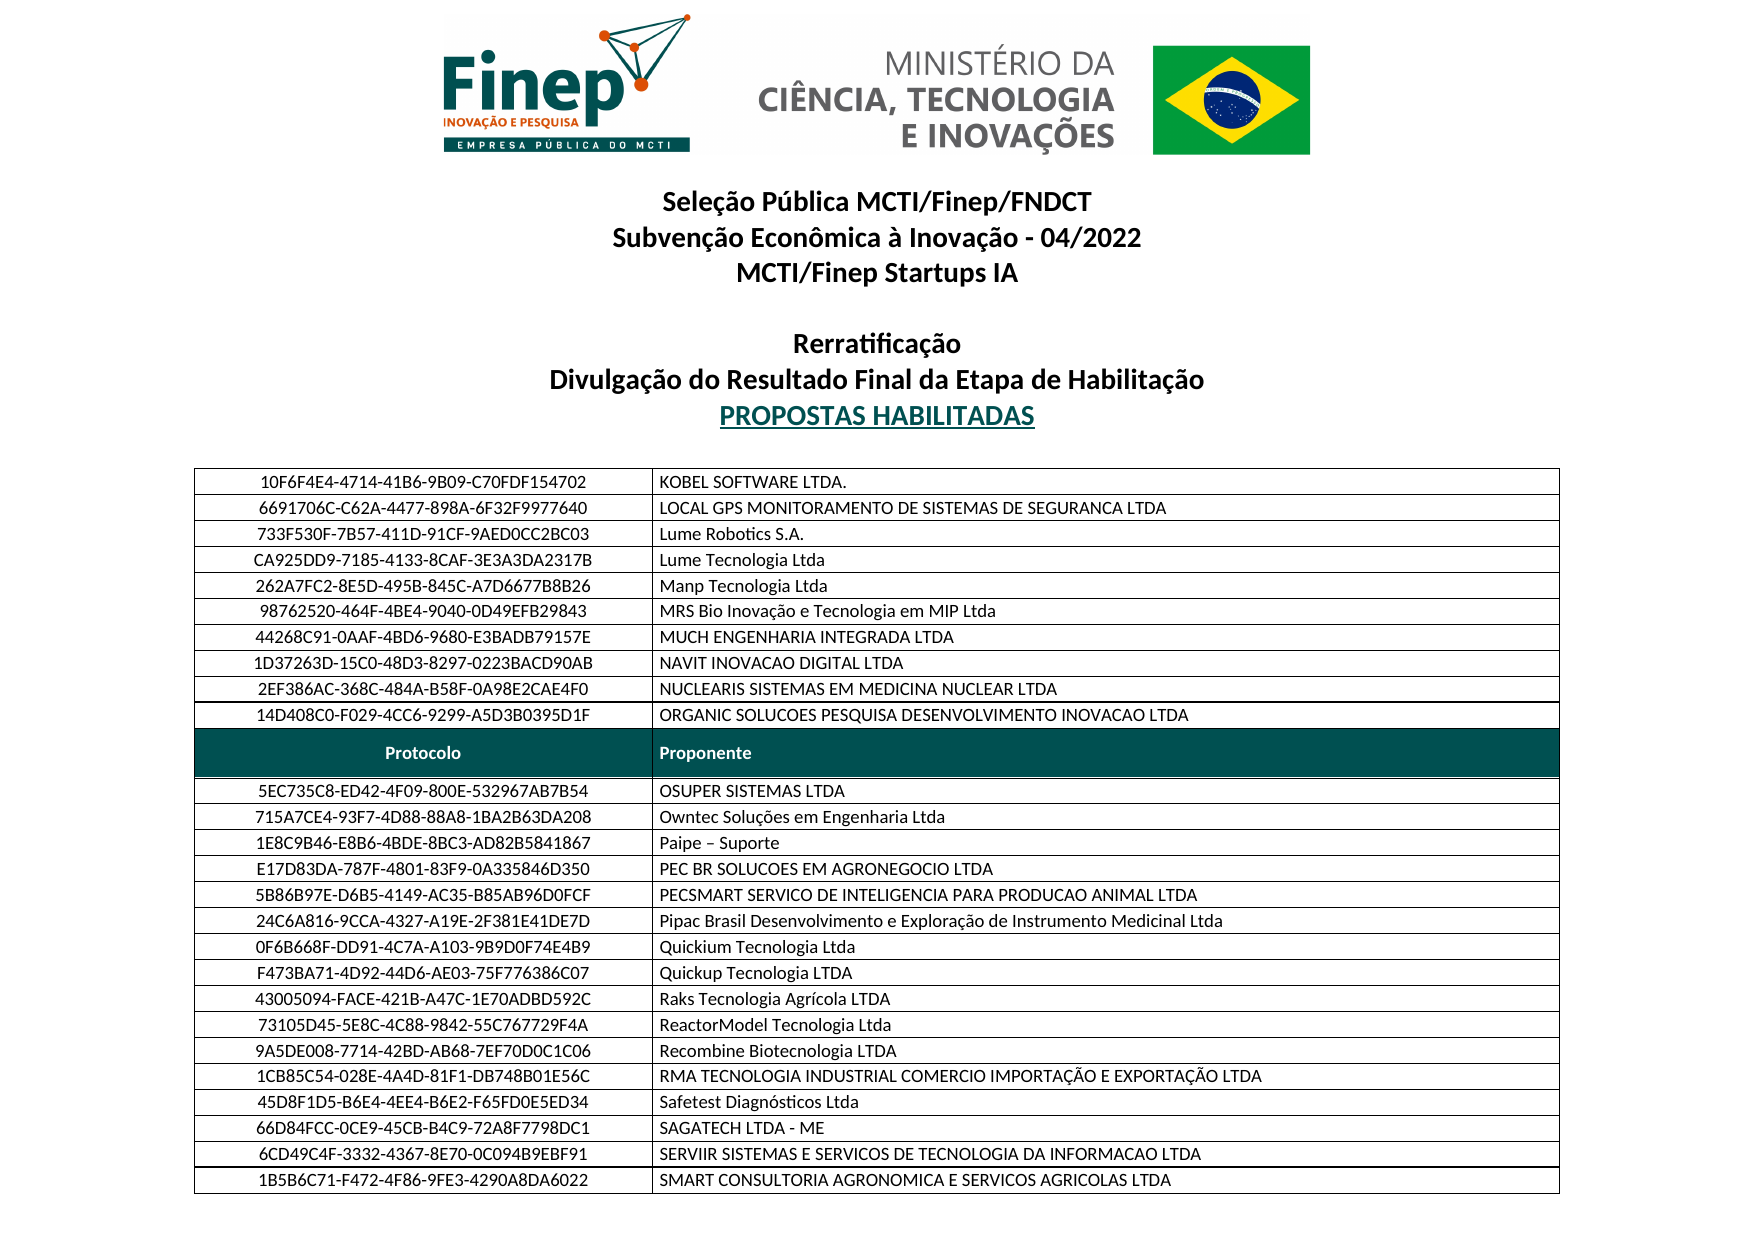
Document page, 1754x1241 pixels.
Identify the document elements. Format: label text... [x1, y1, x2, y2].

table_cell Recombine Biotecnologia LTDA [653, 1038, 1559, 1063]
table_cell 44268C91-0AAF-4BD6-9680-E3BADB79157E [195, 625, 652, 649]
table_cell 2EF386AC-368C-484A-B58F-0A98E2CAE4F0 [195, 677, 652, 701]
table_cell LOCAL GPS MONITORAMENTO DE SISTEMAS DE SEGURANCA LTDA [653, 495, 1559, 520]
table_cell SERVIIR SISTEMAS E SERVICOS DE TECNOLOGIA DA INFORMACAO LTDA [653, 1142, 1559, 1166]
table_cell 0F6B668F-DD91-4C7A-A103-9B9D0F74E4B9 [195, 934, 652, 959]
table_cell 1D37263D-15C0-48D3-8297-0223BACD90AB [195, 651, 652, 676]
table_cell 24C6A816-9CCA-4327-A19E-2F381E41DE7D [195, 908, 652, 933]
table_cell Owntec Soluções em Engenharia Ltda [653, 804, 1559, 829]
table_cell F473BA71-4D92-44D6-AE03-75F776386C07 [195, 960, 652, 985]
table_cell 1CB85C54-028E-4A4D-81F1-DB748B01E56C [195, 1064, 652, 1089]
table_cell 1E8C9B46-E8B6-4BDE-8BC3-AD82B5841867 [195, 830, 652, 855]
table_cell 9A5DE008-7714-42BD-AB68-7EF70D0C1C06 [195, 1038, 652, 1063]
table_cell ORGANIC SOLUCOES PESQUISA DESENVOLVIMENTO INOVACAO LTDA [653, 703, 1559, 727]
table_cell KOBEL SOFTWARE LTDA. [653, 469, 1559, 494]
table_cell E17D83DA-787F-4801-83F9-0A335846D350 [195, 856, 652, 881]
table_cell Protocolo [195, 729, 652, 777]
table_cell Pipac Brasil Desenvolvimento e Exploração de Instrumento Medicinal Ltda [653, 908, 1559, 933]
table_cell 715A7CE4-93F7-4D88-88A8-1BA2B63DA208 [195, 804, 652, 829]
table_cell PECSMART SERVICO DE INTELIGENCIA PARA PRODUCAO ANIMAL LTDA [653, 882, 1559, 907]
table_cell Manp Tecnologia Ltda [653, 573, 1559, 598]
table_cell 10F6F4E4-4714-41B6-9B09-C70FDF154702 [195, 469, 652, 494]
table_cell 73105D45-5E8C-4C88-9842-55C767729F4A [195, 1012, 652, 1037]
table_cell 1B5B6C71-F472-4F86-9FE3-4290A8DA6022 [195, 1168, 652, 1192]
table_cell SAGATECH LTDA - ME [653, 1116, 1559, 1141]
table_cell 5EC735C8-ED42-4F09-800E-532967AB7B54 [195, 779, 652, 803]
table_cell Quickium Tecnologia Ltda [653, 934, 1559, 959]
table_cell MRS Bio Inovação e Tecnologia em MIP Ltda [653, 599, 1559, 624]
table_cell 262A7FC2-8E5D-495B-845C-A7D6677B8B26 [195, 573, 652, 598]
table_cell 98762520-464F-4BE4-9040-0D49EFB29843 [195, 599, 652, 624]
table_cell NAVIT INOVACAO DIGITAL LTDA [653, 651, 1559, 676]
table_cell RMA TECNOLOGIA INDUSTRIAL COMERCIO IMPORTAÇÃO E EXPORTAÇÃO LTDA [653, 1064, 1559, 1089]
table_cell Quickup Tecnologia LTDA [653, 960, 1559, 985]
table_cell PEC BR SOLUCOES EM AGRONEGOCIO LTDA [653, 856, 1559, 881]
table_cell 43005094-FACE-421B-A47C-1E70ADBD592C [195, 986, 652, 1011]
table_cell Lume Tecnologia Ltda [653, 547, 1559, 572]
table_cell Proponente [653, 729, 1559, 777]
table_cell 6CD49C4F-3332-4367-8E70-0C094B9EBF91 [195, 1142, 652, 1166]
table_cell 5B86B97E-D6B5-4149-AC35-B85AB96D0FCF [195, 882, 652, 907]
table_cell Lume Robotics S.A. [653, 521, 1559, 546]
table_cell Paipe – Suporte [653, 830, 1559, 855]
table_cell Safetest Diagnósticos Ltda [653, 1090, 1559, 1114]
table_cell ReactorModel Tecnologia Ltda [653, 1012, 1559, 1037]
table_cell 733F530F-7B57-411D-91CF-9AED0CC2BC03 [195, 521, 652, 546]
table_cell SMART CONSULTORIA AGRONOMICA E SERVICOS AGRICOLAS LTDA [653, 1168, 1559, 1192]
table_cell 14D408C0-F029-4CC6-9299-A5D3B0395D1F [195, 703, 652, 727]
table_cell 45D8F1D5-B6E4-4EE4-B6E2-F65FD0E5ED34 [195, 1090, 652, 1114]
table_cell Raks Tecnologia Agrícola LTDA [653, 986, 1559, 1011]
table_cell 66D84FCC-0CE9-45CB-B4C9-72A8F7798DC1 [195, 1116, 652, 1141]
table_cell MUCH ENGENHARIA INTEGRADA LTDA [653, 625, 1559, 649]
table_cell OSUPER SISTEMAS LTDA [653, 779, 1559, 803]
table_cell CA925DD9-7185-4133-8CAF-3E3A3DA2317B [195, 547, 652, 572]
table_cell NUCLEARIS SISTEMAS EM MEDICINA NUCLEAR LTDA [653, 677, 1559, 701]
table_cell 6691706C-C62A-4477-898A-6F32F9977640 [195, 495, 652, 520]
